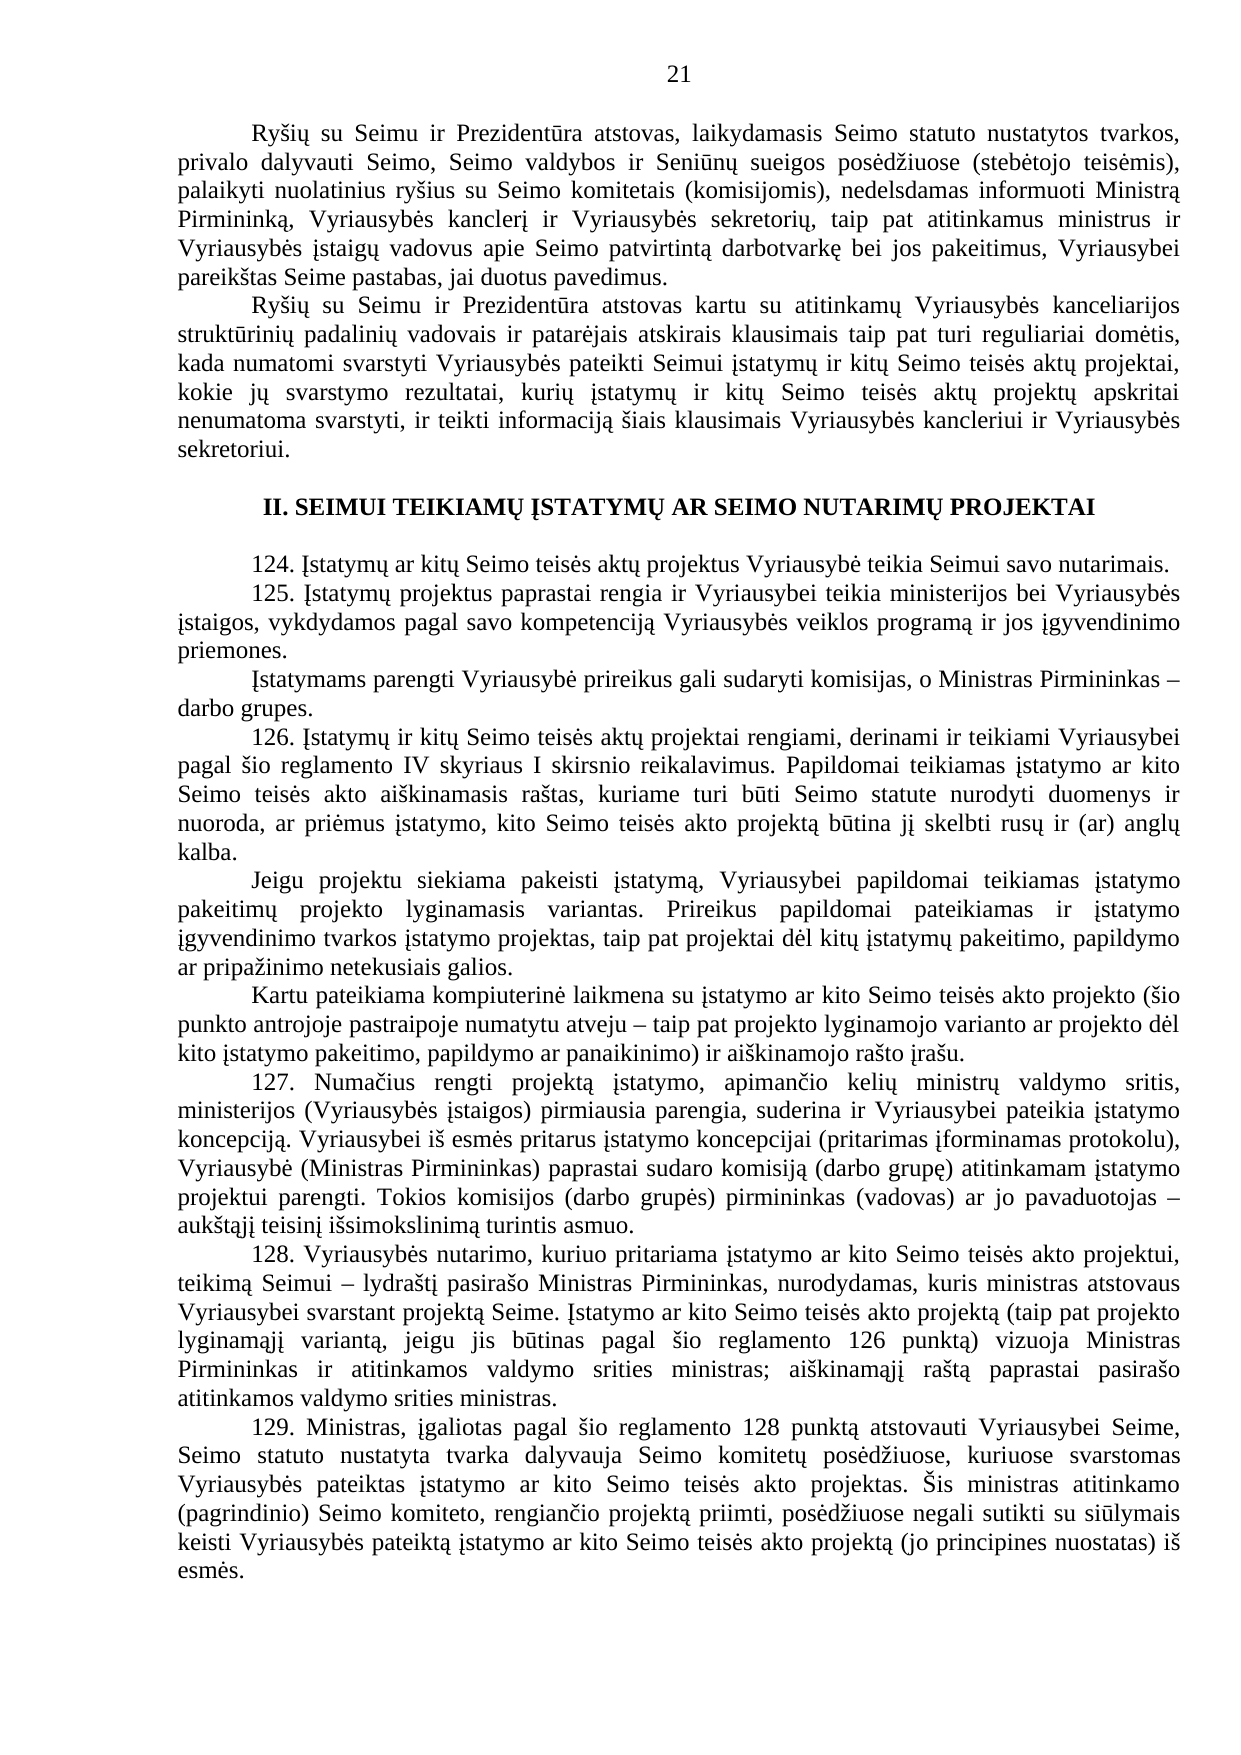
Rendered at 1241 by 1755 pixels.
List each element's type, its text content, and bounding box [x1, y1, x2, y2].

text 129. Ministras, įgaliotas pagal šio reglamento 128 punktą atstovauti Vyriausybei Seime, Seimo statuto nustatyta tvarka dalyvauja Seimo komitetų posėdžiuose, kuriuose svarstomas Vyriausybės pateiktas įstatymo ar kito Seimo teisės akto projektas. Šis ministras atitinkamo (pagrindinio) Seimo komiteto, rengiančio projektą priimti, posėdžiuose negali sutikti su siūlymais keisti Vyriausybės pateiktą įstatymo ar kito Seimo teisės akto projektą (jo principines nuostatas) iš esmės. [177, 1412, 1181, 1584]
text Įstatymams parengti Vyriausybė prireikus gali sudaryti komisijas, o Ministras Pirmininkas – darbo grupes. [177, 664, 1181, 722]
text 128. Vyriausybės nutarimo, kuriuo pritariama įstatymo ar kito Seimo teisės akto projektui, teikimą Seimui – lydraštį pasirašo Ministras Pirmininkas, nurodydamas, kuris ministras atstovaus Vyriausybei svarstant projektą Seime. Įstatymo ar kito Seimo teisės akto projektą (taip pat projekto lyginamąjį variantą, jeigu jis būtinas pagal šio reglamento 126 punktą) vizuoja Ministras Pirmininkas ir atitinkamos valdymo srities ministras; aiškinamąjį raštą paprastai pasirašo atitinkamos valdymo srities ministras. [177, 1239, 1181, 1412]
text 127. Numačius rengti projektą įstatymo, apimančio kelių ministrų valdymo sritis, ministerijos (Vyriausybės įstaigos) pirmiausia parengia, suderina ir Vyriausybei pateikia įstatymo koncepciją. Vyriausybei iš esmės pritarus įstatymo koncepcijai (pritarimas įforminamas protokolu), Vyriausybė (Ministras Pirmininkas) paprastai sudaro komisiją (darbo grupę) atitinkamam įstatymo projektui parengti. Tokios komisijos (darbo grupės) pirmininkas (vadovas) ar jo pavaduotojas – aukštąjį teisinį išsimokslinimą turintis asmuo. [177, 1067, 1181, 1239]
text II. Seimui teikiamų įstatymų ar Seimo nutarimų projektai [177, 492, 1181, 521]
text 124. Įstatymų ar kitų Seimo teisės aktų projektus Vyriausybė teikia Seimui savo nutarimais. [177, 549, 1181, 578]
text Kartu pateikiama kompiuterinė laikmena su įstatymo ar kito Seimo teisės akto projekto (šio punkto antrojoje pastraipoje numatytu atveju – taip pat projekto lyginamojo varianto ar projekto dėl kito įstatymo pakeitimo, papildymo ar panaikinimo) ir aiškinamojo rašto įrašu. [177, 981, 1181, 1067]
text 125. Įstatymų projektus paprastai rengia ir Vyriausybei teikia ministerijos bei Vyriausybės įstaigos, vykdydamos pagal savo kompetenciją Vyriausybės veiklos programą ir jos įgyvendinimo priemones. [177, 578, 1181, 664]
text Jeigu projektu siekiama pakeisti įstatymą, Vyriausybei papildomai teikiamas įstatymo pakeitimų projekto lyginamasis variantas. Prireikus papildomai pateikiamas ir įstatymo įgyvendinimo tvarkos įstatymo projektas, taip pat projektai dėl kitų įstatymų pakeitimo, papildymo ar pripažinimo netekusiais galios. [177, 866, 1181, 981]
text 126. Įstatymų ir kitų Seimo teisės aktų projektai rengiami, derinami ir teikiami Vyriausybei pagal šio reglamento IV skyriaus I skirsnio reikalavimus. Papildomai teikiamas įstatymo ar kito Seimo teisės akto aiškinamasis raštas, kuriame turi būti Seimo statute nurodyti duomenys ir nuoroda, ar priėmus įstatymo, kito Seimo teisės akto projektą būtina jį skelbti rusų ir (ar) anglų kalba. [177, 722, 1181, 866]
text Ryšių su Seimu ir Prezidentūra atstovas, laikydamasis Seimo statuto nustatytos tvarkos, privalo dalyvauti Seimo, Seimo valdybos ir Seniūnų sueigos posėdžiuose (stebėtojo teisėmis), palaikyti nuolatinius ryšius su Seimo komitetais (komisijomis), nedelsdamas informuoti Ministrą Pirmininką, Vyriausybės kanclerį ir Vyriausybės sekretorių, taip pat atitinkamus ministrus ir Vyriausybės įstaigų vadovus apie Seimo patvirtintą darbotvarkę bei jos pakeitimus, Vyriausybei pareikštas Seime pastabas, jai duotus pavedimus. [177, 118, 1181, 291]
text Ryšių su Seimu ir Prezidentūra atstovas kartu su atitinkamų Vyriausybės kanceliarijos struktūrinių padalinių vadovais ir patarėjais atskirais klausimais taip pat turi reguliariai domėtis, kada numatomi svarstyti Vyriausybės pateikti Seimui įstatymų ir kitų Seimo teisės aktų projektai, kokie jų svarstymo rezultatai, kurių įstatymų ir kitų Seimo teisės aktų projektų apskritai nenumatoma svarstyti, ir teikti informaciją šiais klausimais Vyriausybės kancleriui ir Vyriausybės sekretoriui. [177, 291, 1181, 463]
